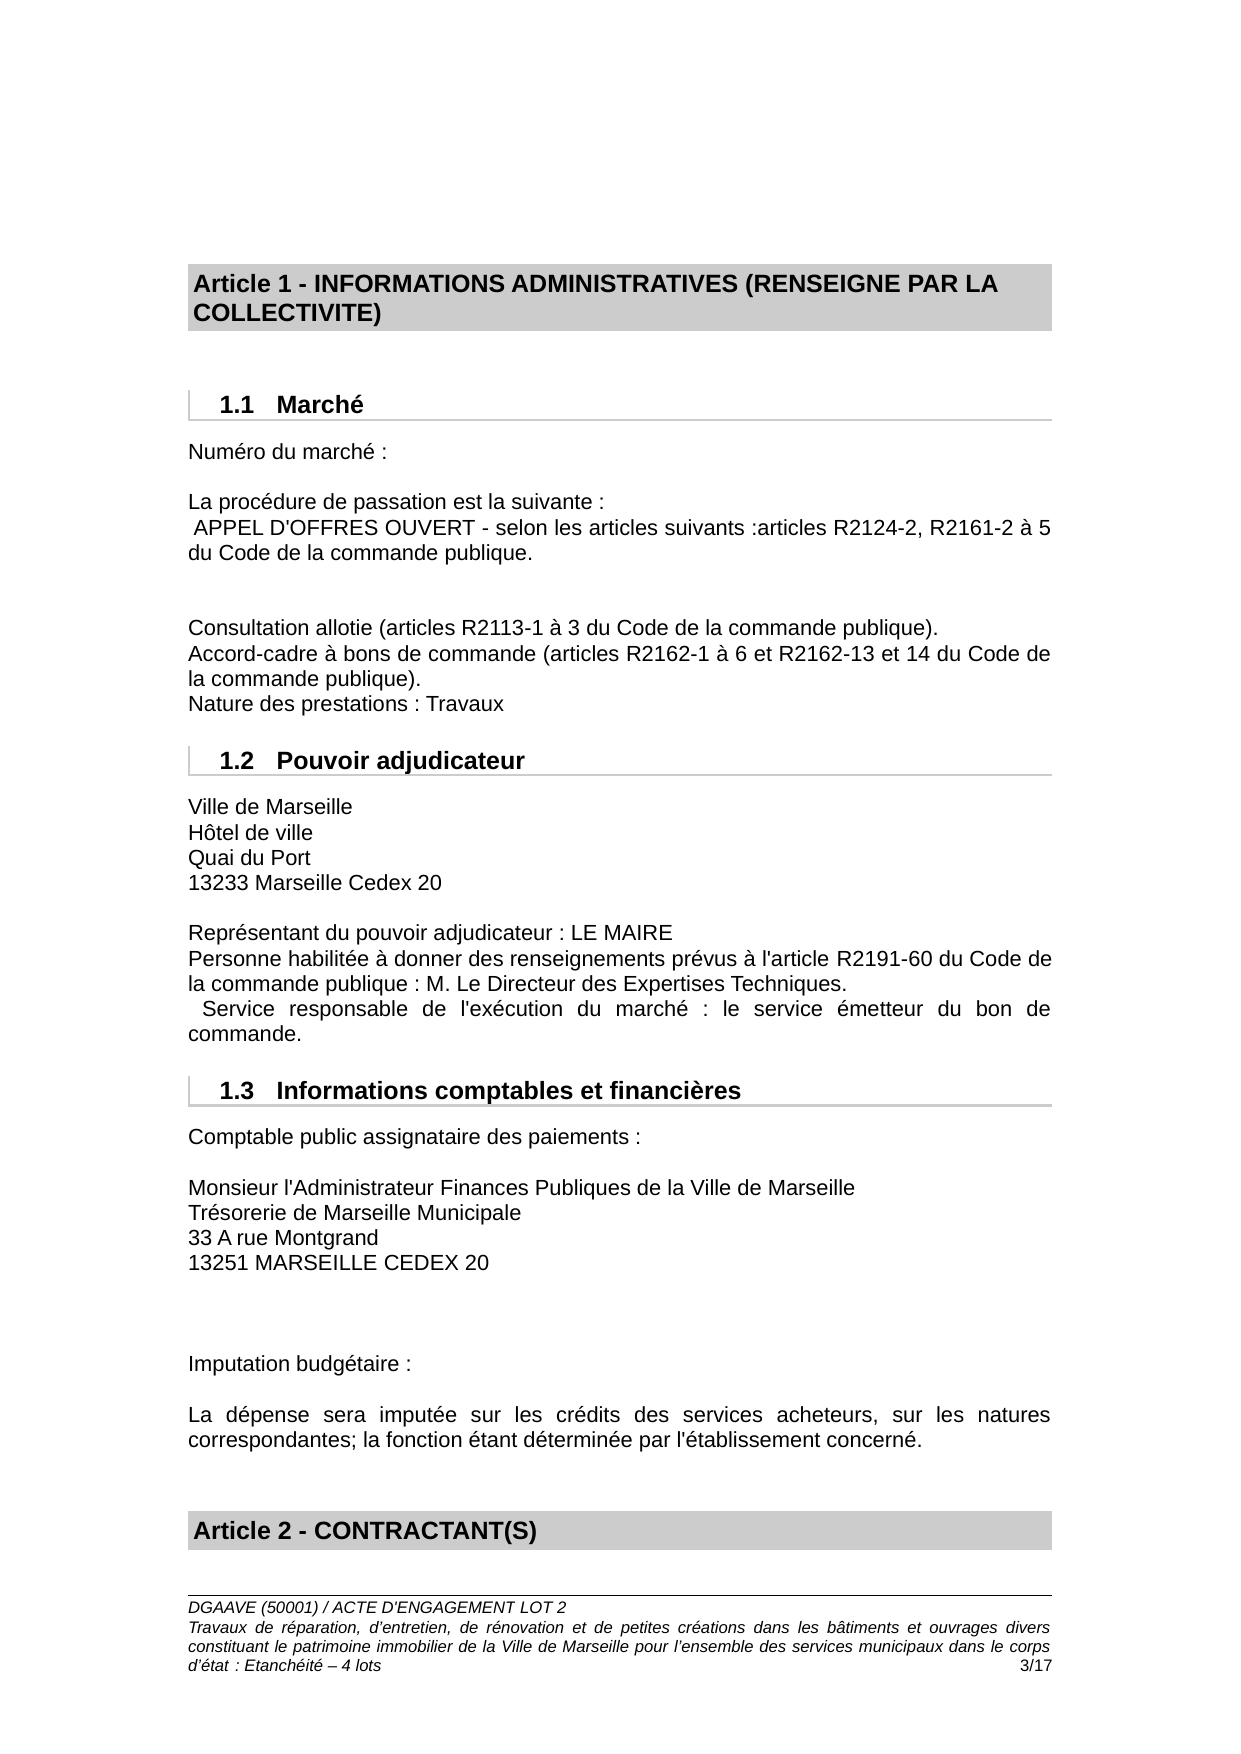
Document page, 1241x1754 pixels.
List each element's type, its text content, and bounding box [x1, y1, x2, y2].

text Monsieur l'Administrateur Finances Publiques de la Ville de Marseille [188, 1175, 1052, 1200]
subtitle CONTRACTANT(S) [190, 1513, 1050, 1548]
text Consultation allotie (articles R2113-1 à 3 du Code de la commande publique). [188, 615, 1052, 641]
text Accord-cadre à bons de commande (articles R2162-1 à 6 et R2162-13 et 14 du Code de la commande publique). [188, 641, 1052, 691]
subtitle Marché [190, 390, 1052, 419]
text 13251 MARSEILLE CEDEX 20 [188, 1250, 1052, 1276]
text Ville de Marseille [188, 794, 1052, 819]
text Service responsable de l'exécution du marché : le service émetteur du bon de commande. [188, 996, 1052, 1046]
text La procédure de passation est la suivante : [188, 489, 1052, 514]
text Représentant du pouvoir adjudicateur : LE MAIRE [188, 920, 1052, 945]
text Hôtel de ville [188, 819, 1052, 844]
subtitle INFORMATIONS ADMINISTRATIVES (RENSEIGNE PAR LA COLLECTIVITE) [190, 266, 1050, 329]
text Imputation budgétaire : [188, 1351, 1052, 1376]
text 33 A rue Montgrand [188, 1225, 1052, 1250]
text Quai du Port [188, 844, 1052, 870]
subtitle Pouvoir adjudicateur [190, 746, 1052, 774]
text La dépense sera imputée sur les crédits des services acheteurs, sur les natures correspondantes; la fonction étant déterminée par l'établissement concerné. [188, 1402, 1052, 1452]
text Numéro du marché : [188, 439, 1052, 464]
text Trésorerie de Marseille Municipale [188, 1200, 1052, 1225]
text APPEL D'OFFRES OUVERT - selon les articles suivants :articles R2124-2, R2161-2 à 5 du Code de la commande publique. [188, 514, 1052, 565]
subtitle Informations comptables et financières [190, 1076, 1052, 1104]
text Comptable public assignataire des paiements : [188, 1124, 1052, 1149]
text Nature des prestations : Travaux [188, 691, 1052, 716]
text Personne habilitée à donner des renseignements prévus à l'article R2191-60 du Code de la commande publique : M. Le Directeur des Expertises Techniques. [188, 945, 1052, 996]
text 13233 Marseille Cedex 20 [188, 870, 1052, 895]
